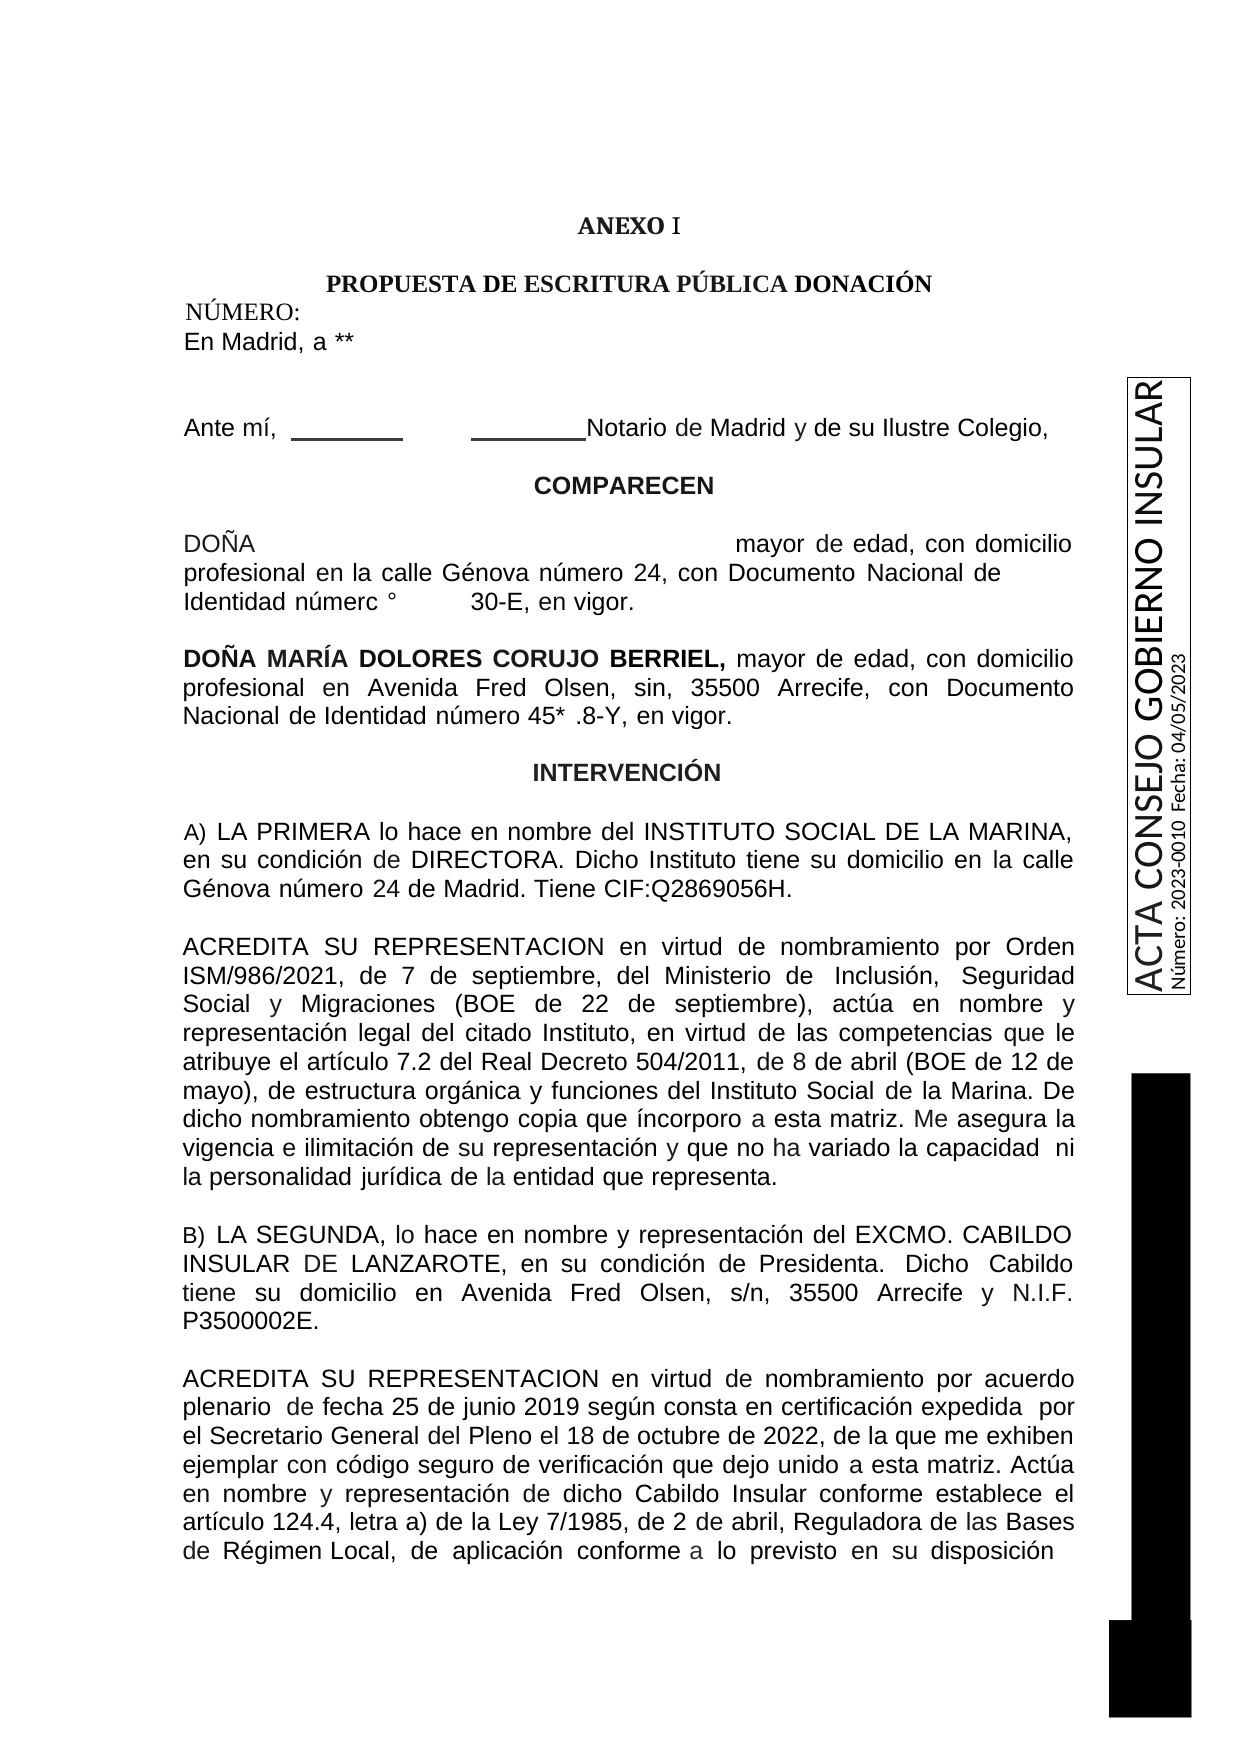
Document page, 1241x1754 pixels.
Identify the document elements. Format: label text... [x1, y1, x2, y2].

list LA PRIMERA lo hace en nombre del INSTITUTO SOCIAL DE LA MARINA, en su condición de DIRECTORA. Dicho Instituto tiene su domicilio en la calle Génova número 24 de Madrid. Tiene CIF:Q2869056H. [183, 816, 1074, 903]
text En Madrid, a ** [183, 327, 1209, 355]
text DOÑA MARÍA DOLORES CORUJO BERRIEL, mayor de edad, con domicilio profesional en Avenida Fred Olsen, sin, 35500 Arrecife, con Documento Nacional de Identidad número 45* .8-Y, en vigor. [182, 644, 1074, 730]
text DOÑA mayor de edad, con domicilio [183, 529, 1127, 558]
list LA SEGUNDA, lo hace en nombre y representación del EXCMO. CABILDO INSULAR DE LANZAROTE, en su condición de Presidenta. Dicho Cabildo tiene su domicilio en Avenida Fred Olsen, s/n, 35500 Arrecife y N.I.F. P3500002E. [182, 1220, 1073, 1335]
text Número: 2023-0010 Fecha: 04/05/2023 [1167, 381, 1188, 994]
text NÚMERO: [185, 298, 1209, 327]
subtitle ANEXO I [49, 212, 1209, 241]
subtitle COMPARECEN [117, 471, 1127, 499]
text ACTA CONSEJO GOBIERNO INSULAR [1128, 379, 1167, 994]
picture [1107, 1072, 1192, 1718]
text Ante mí, Notario de Madrid y de su Ilustre Colegio, [183, 413, 1127, 442]
text PROPUESTA DE ESCRITURA PÚBLICA DONACIÓN [326, 269, 1209, 298]
subtitle INTERVENCIÓN [117, 758, 1127, 787]
text ACREDITA SU REPRESENTACION en virtud de nombramiento por Orden ISM/986/2021, de 7 de septiembre, del Ministerio de Inclusión, Seguridad Social y Migraciones (BOE de 22 de septiembre), actúa en nombre y representación legal del citado Instituto, en virtud de las competencias que le atribuye el artículo 7.2 del Real Decreto 504/2011, de 8 de abril (BOE de 12 de mayo), de estructura orgánica y funciones del Instituto Social de la Marina. De dicho nombramiento obtengo copia que íncorporo a esta matriz. Me asegura la vigencia e ilimitación de su representación y que no ha variado la capacidad ni la personalidad jurídica de la entidad que representa. [182, 932, 1075, 1191]
text profesional en la calle Génova número 24, con Documento Nacional de Identidad númerc ° 30-E, en vigor. [183, 558, 1072, 615]
text ACREDITA SU REPRESENTACION en virtud de nombramiento por acuerdo plenario de fecha 25 de junio 2019 según consta en certificación expedida por el Secretario General del Pleno el 18 de octubre de 2022, de la que me exhiben ejemplar con código seguro de verificación que dejo unido a esta matriz. Actúa en nombre y representación de dicho Cabildo Insular conforme establece el artículo 124.4, letra a) de la Ley 7/1985, de 2 de abril, Reguladora de las Bases de Régimen Local, de aplicación conforme a lo previsto en su disposición [182, 1363, 1075, 1565]
